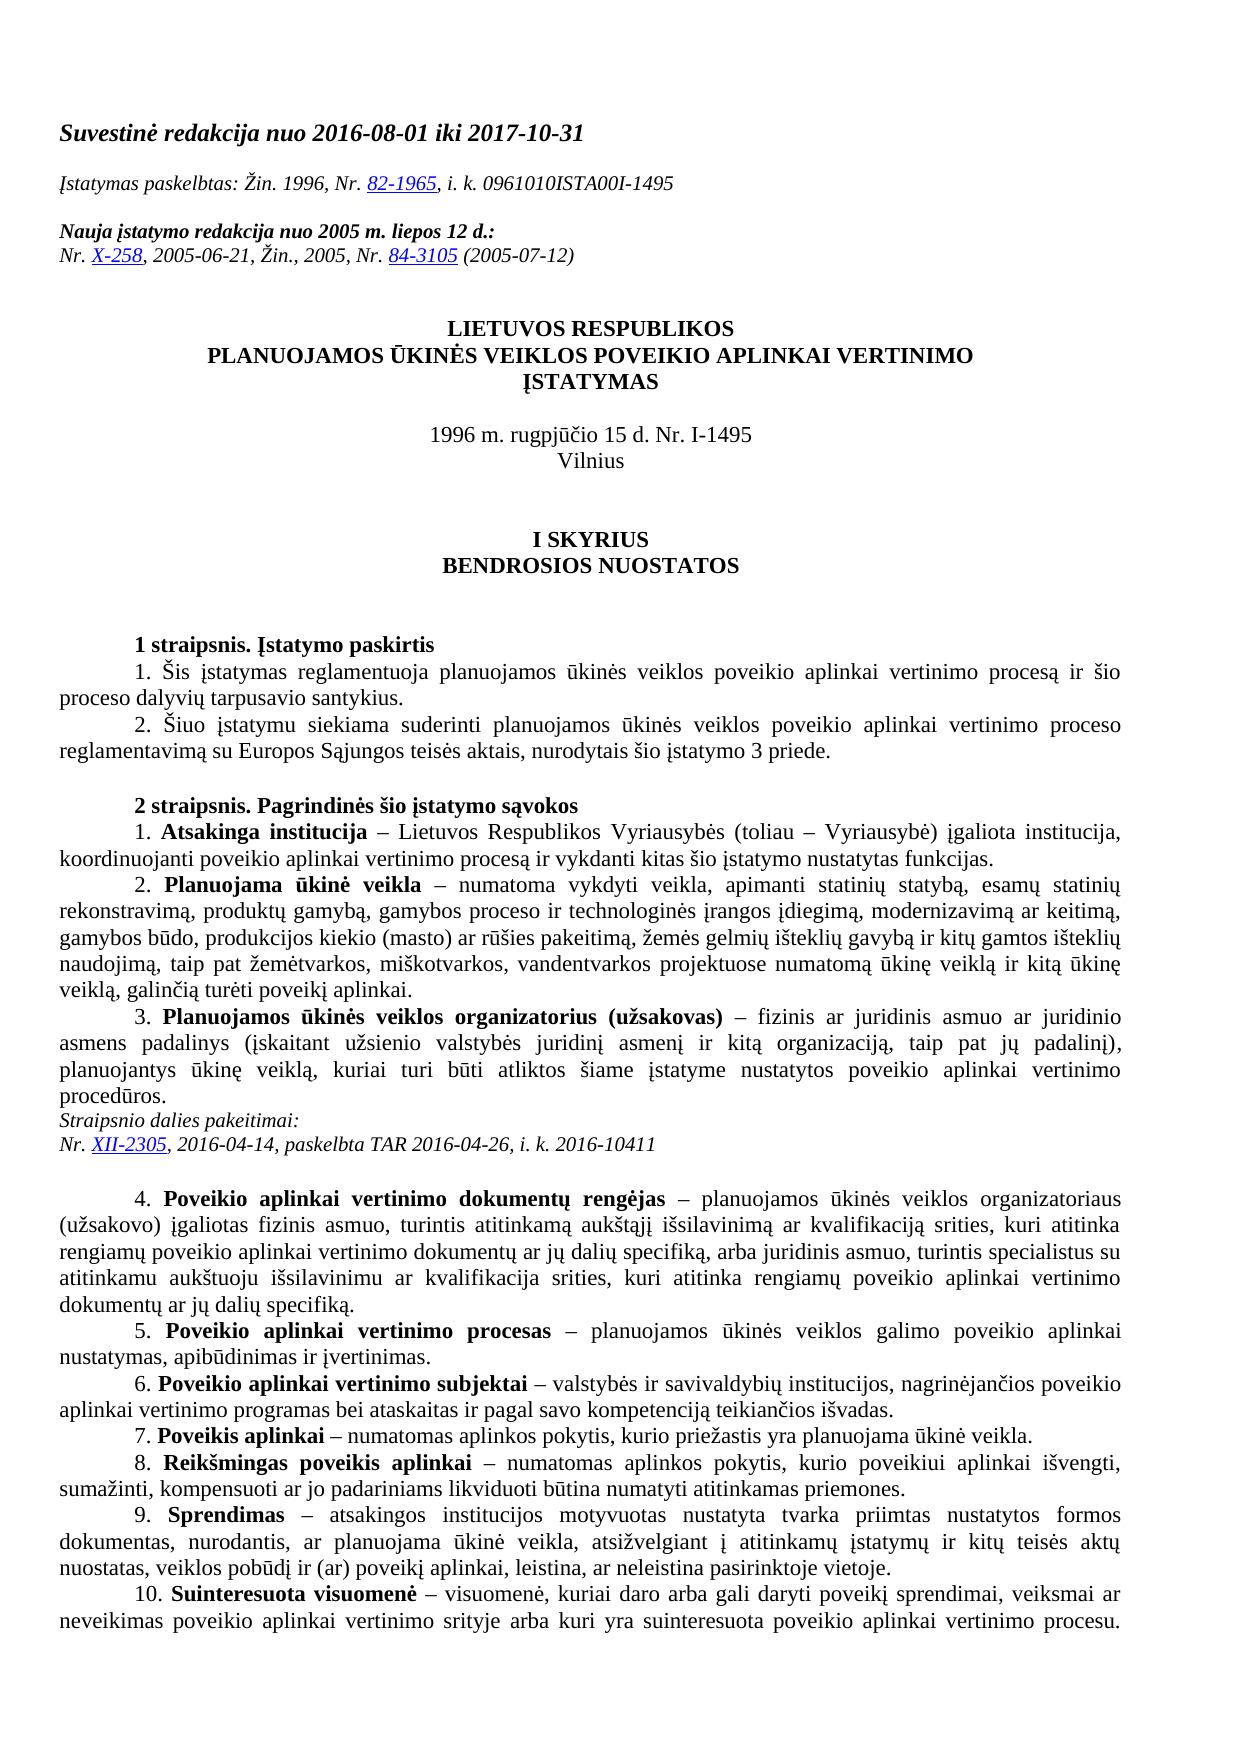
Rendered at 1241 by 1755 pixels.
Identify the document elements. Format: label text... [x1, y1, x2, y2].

text Straipsnio dalies pakeitimai: [59, 1108, 1122, 1132]
text 8. Reikšmingas poveikis aplinkai – numatomas aplinkos pokytis, kurio poveikiui aplinkai išvengti, sumažinti, kompensuoti ar jo padariniams likviduoti būtina numatyti atitinkamas priemones. [59, 1449, 1122, 1501]
text 1. Šis įstatymas reglamentuoja planuojamos ūkinės veiklos poveikio aplinkai vertinimo procesą ir šio proceso dalyvių tarpusavio santykius. [59, 658, 1122, 711]
text 5. Poveikio aplinkai vertinimo procesas – planuojamos ūkinės veiklos galimo poveikio aplinkai nustatymas, apibūdinimas ir įvertinimas. [59, 1317, 1122, 1370]
text 9. Sprendimas – atsakingos institucijos motyvuotas nustatyta tvarka priimtas nustatytos formos dokumentas, nurodantis, ar planuojama ūkinė veikla, atsižvelgiant į atitinkamų įstatymų ir kitų teisės aktų nuostatas, veiklos pobūdį ir (ar) poveikį aplinkai, leistina, ar neleistina pasirinktoje vietoje. [59, 1501, 1122, 1581]
text 2. Šiuo įstatymu siekiama suderinti planuojamos ūkinės veiklos poveikio aplinkai vertinimo proceso reglamentavimą su Europos Sąjungos teisės aktais, nurodytais šio įstatymo 3 priede. [59, 711, 1122, 763]
text 2 straipsnis. Pagrindinės šio įstatymo sąvokos [59, 792, 1122, 818]
text 2. Planuojama ūkinė veikla – numatoma vykdyti veikla, apimanti statinių statybą, esamų statinių rekonstravimą, produktų gamybą, gamybos proceso ir technologinės įrangos įdiegimą, modernizavimą ar keitimą, gamybos būdo, produkcijos kiekio (masto) ar rūšies pakeitimą, žemės gelmių išteklių gavybą ir kitų gamtos išteklių naudojimą, taip pat žemėtvarkos, miškotvarkos, vandentvarkos projektuose numatomą ūkinę veiklą ir kitą ūkinę veiklą, galinčią turėti poveikį aplinkai. [59, 871, 1122, 1003]
text Vilnius [59, 447, 1122, 473]
text Įstatymas paskelbtas: Žin. 1996, Nr. 82-1965, i. k. 0961010ISTA00I-1495 [59, 171, 1122, 195]
text Suvestinė redakcija nuo 2016-08-01 iki 2017-10-31 [59, 118, 1122, 147]
text BENDROSIOS NUOSTATOS [59, 552, 1122, 579]
text LIETUVOS RESPUBLIKOS PLANUOJAMOS ŪKINĖS VEIKLOS POVEIKIO APLINKAI VERTINIMO ĮSTATYMAS [59, 315, 1122, 394]
text Nr. X-258, 2005-06-21, Žin., 2005, Nr. 84-3105 (2005-07-12) [59, 243, 1122, 267]
text 1 straipsnis. Įstatymo paskirtis [59, 632, 1122, 658]
text 10. Suinteresuota visuomenė – visuomenė, kuriai daro arba gali daryti poveikį sprendimai, veiksmai ar neveikimas poveikio aplinkai vertinimo srityje arba kuri yra suinteresuota poveikio aplinkai vertinimo procesu. [59, 1581, 1122, 1633]
text I SKYRIUS [59, 526, 1122, 552]
text 1996 m. rugpjūčio 15 d. Nr. I-1495 [59, 421, 1122, 447]
text 1. Atsakinga institucija – Lietuvos Respublikos Vyriausybės (toliau – Vyriausybė) įgaliota institucija, koordinuojanti poveikio aplinkai vertinimo procesą ir vykdanti kitas šio įstatymo nustatytas funkcijas. [59, 818, 1122, 871]
text Nr. XII-2305, 2016-04-14, paskelbta TAR 2016-04-26, i. k. 2016-10411 [59, 1132, 1122, 1156]
text 3. Planuojamos ūkinės veiklos organizatorius (užsakovas) – fizinis ar juridinis asmuo ar juridinio asmens padalinys (įskaitant užsienio valstybės juridinį asmenį ir kitą organizaciją, taip pat jų padalinį), planuojantys ūkinę veiklą, kuriai turi būti atliktos šiame įstatyme nustatytos poveikio aplinkai vertinimo procedūros. [59, 1003, 1122, 1108]
text Nauja įstatymo redakcija nuo 2005 m. liepos 12 d.: [59, 219, 1122, 243]
text 4. Poveikio aplinkai vertinimo dokumentų rengėjas – planuojamos ūkinės veiklos organizatoriaus (užsakovo) įgaliotas fizinis asmuo, turintis atitinkamą aukštąjį išsilavinimą ar kvalifikaciją srities, kuri atitinka rengiamų poveikio aplinkai vertinimo dokumentų ar jų dalių specifiką, arba juridinis asmuo, turintis specialistus su atitinkamu aukštuoju išsilavinimu ar kvalifikacija srities, kuri atitinka rengiamų poveikio aplinkai vertinimo dokumentų ar jų dalių specifiką. [59, 1185, 1122, 1317]
text 6. Poveikio aplinkai vertinimo subjektai – valstybės ir savivaldybių institucijos, nagrinėjančios poveikio aplinkai vertinimo programas bei ataskaitas ir pagal savo kompetenciją teikiančios išvadas. [59, 1370, 1122, 1422]
text 7. Poveikis aplinkai – numatomas aplinkos pokytis, kurio priežastis yra planuojama ūkinė veikla. [59, 1422, 1122, 1449]
